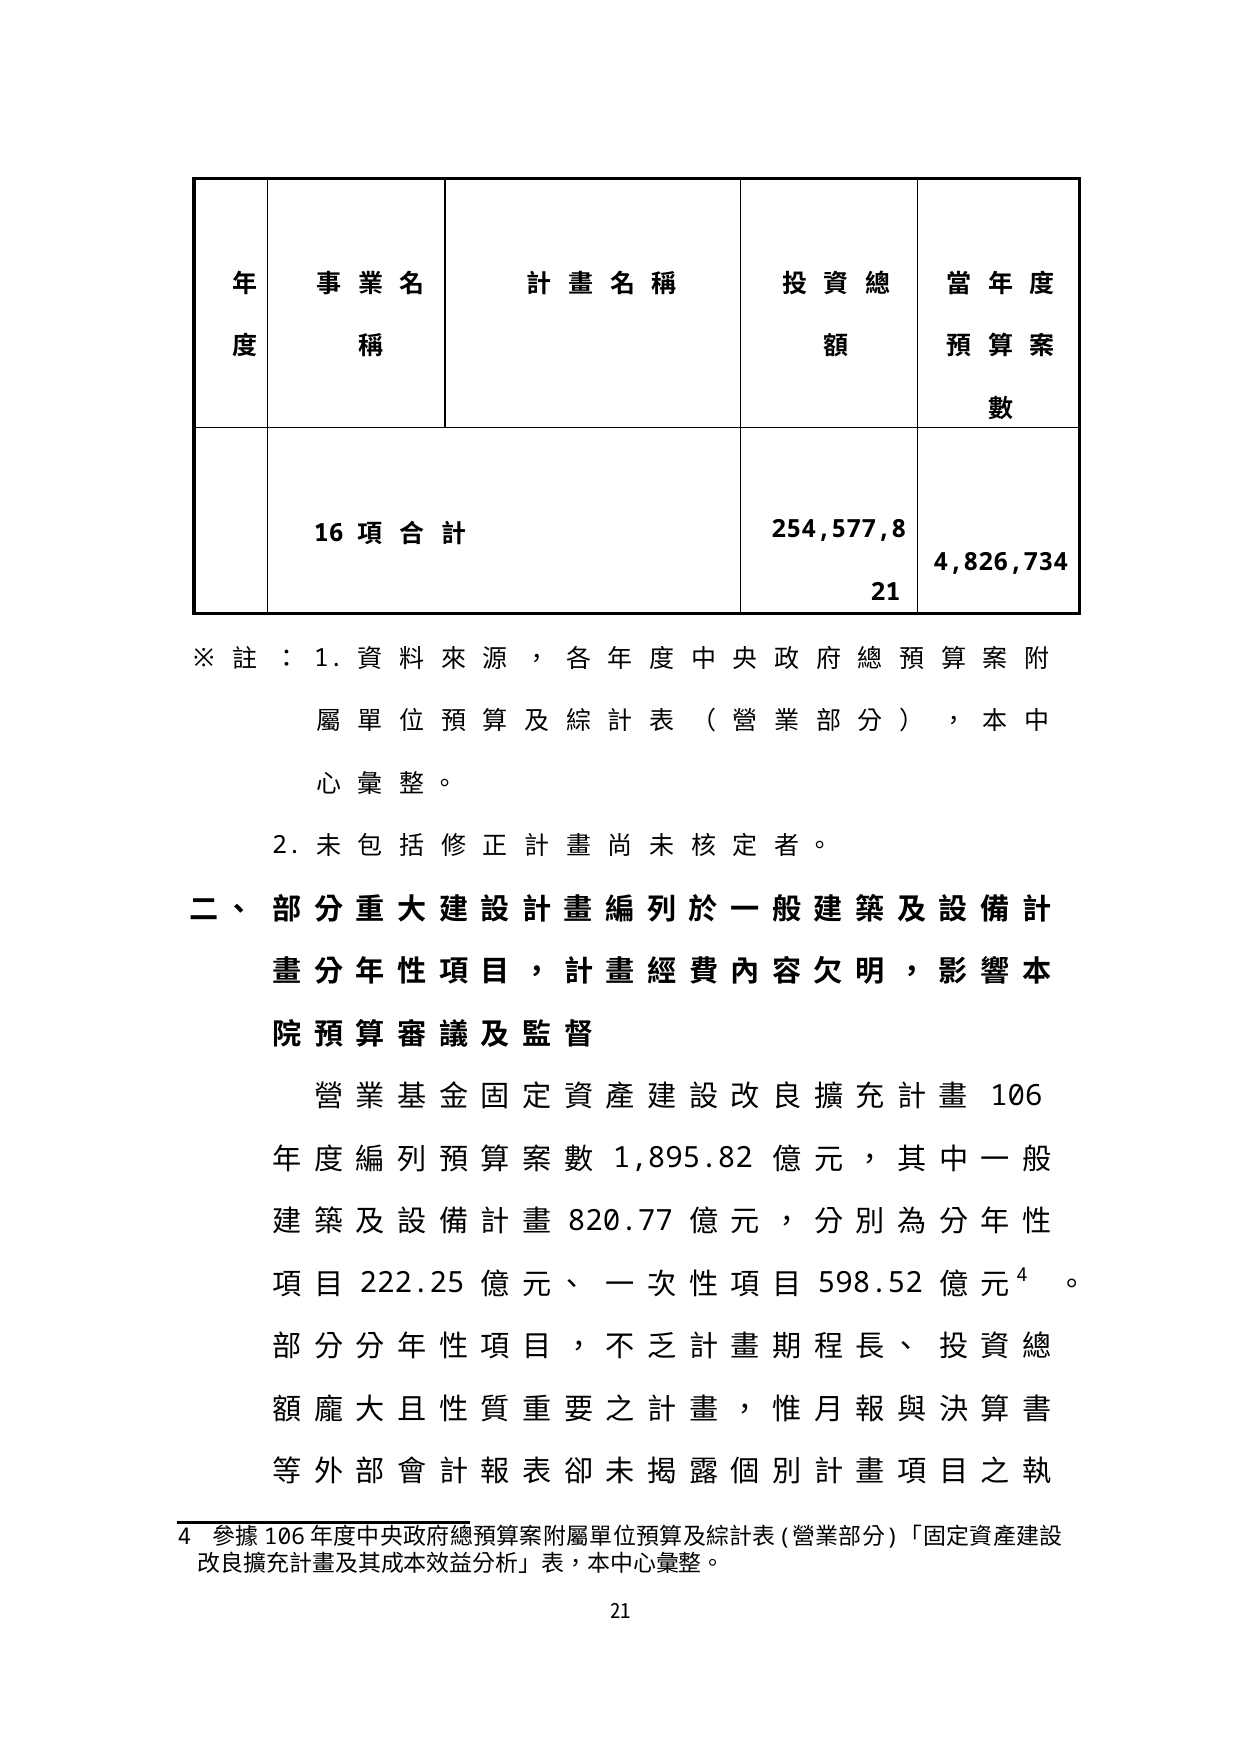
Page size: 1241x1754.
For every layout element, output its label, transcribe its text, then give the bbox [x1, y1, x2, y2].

table_cell 254,577,821 [741, 428, 917, 612]
table_header 年度 [196, 180, 267, 427]
table_cell 16項合計 [268, 428, 740, 612]
text 營業基金固定資產建設改良擴充計畫106年度編列預算案數1,895.82億元，其中一般建築及設備計畫820.77億元，分別為分年性項目222.25億元、一次性項目598.52億元。部分分年性項目，不乏計畫期程長、投資總額龐大且性質重要之計畫，惟月報與決算書等外部會計報表卻未揭露個別計畫項目之執行情形，致外界無從監督，說明如下： [242, 1052, 1058, 1490]
text ※註：1.資料來源，各年度中央政府總預算案附屬單位預算及綜計表（營業部分），本中心彙整。 [183, 615, 1058, 802]
table_header 計畫名稱 [446, 180, 740, 427]
table_header 事業名稱 [268, 180, 444, 427]
text 2.未包括修正計畫尚未核定者。 [252, 802, 1058, 865]
table_header 投資總額 [741, 180, 917, 427]
table_cell [196, 428, 267, 612]
text 二、部分重大建設計畫編列於一般建築及設備計畫分年性項目，計畫經費內容欠明，影響本院預算審議及監督 [183, 865, 1058, 1052]
text 參據106年度中央政府總預算案附屬單位預算及綜計表(營業部分)「固定資產建設改良擴充計畫及其成本效益分析」表，本中心彙整。 [177, 1523, 1063, 1577]
table_cell 4,826,734 [918, 428, 1078, 612]
table_header 當年度預算案數 [918, 180, 1078, 427]
